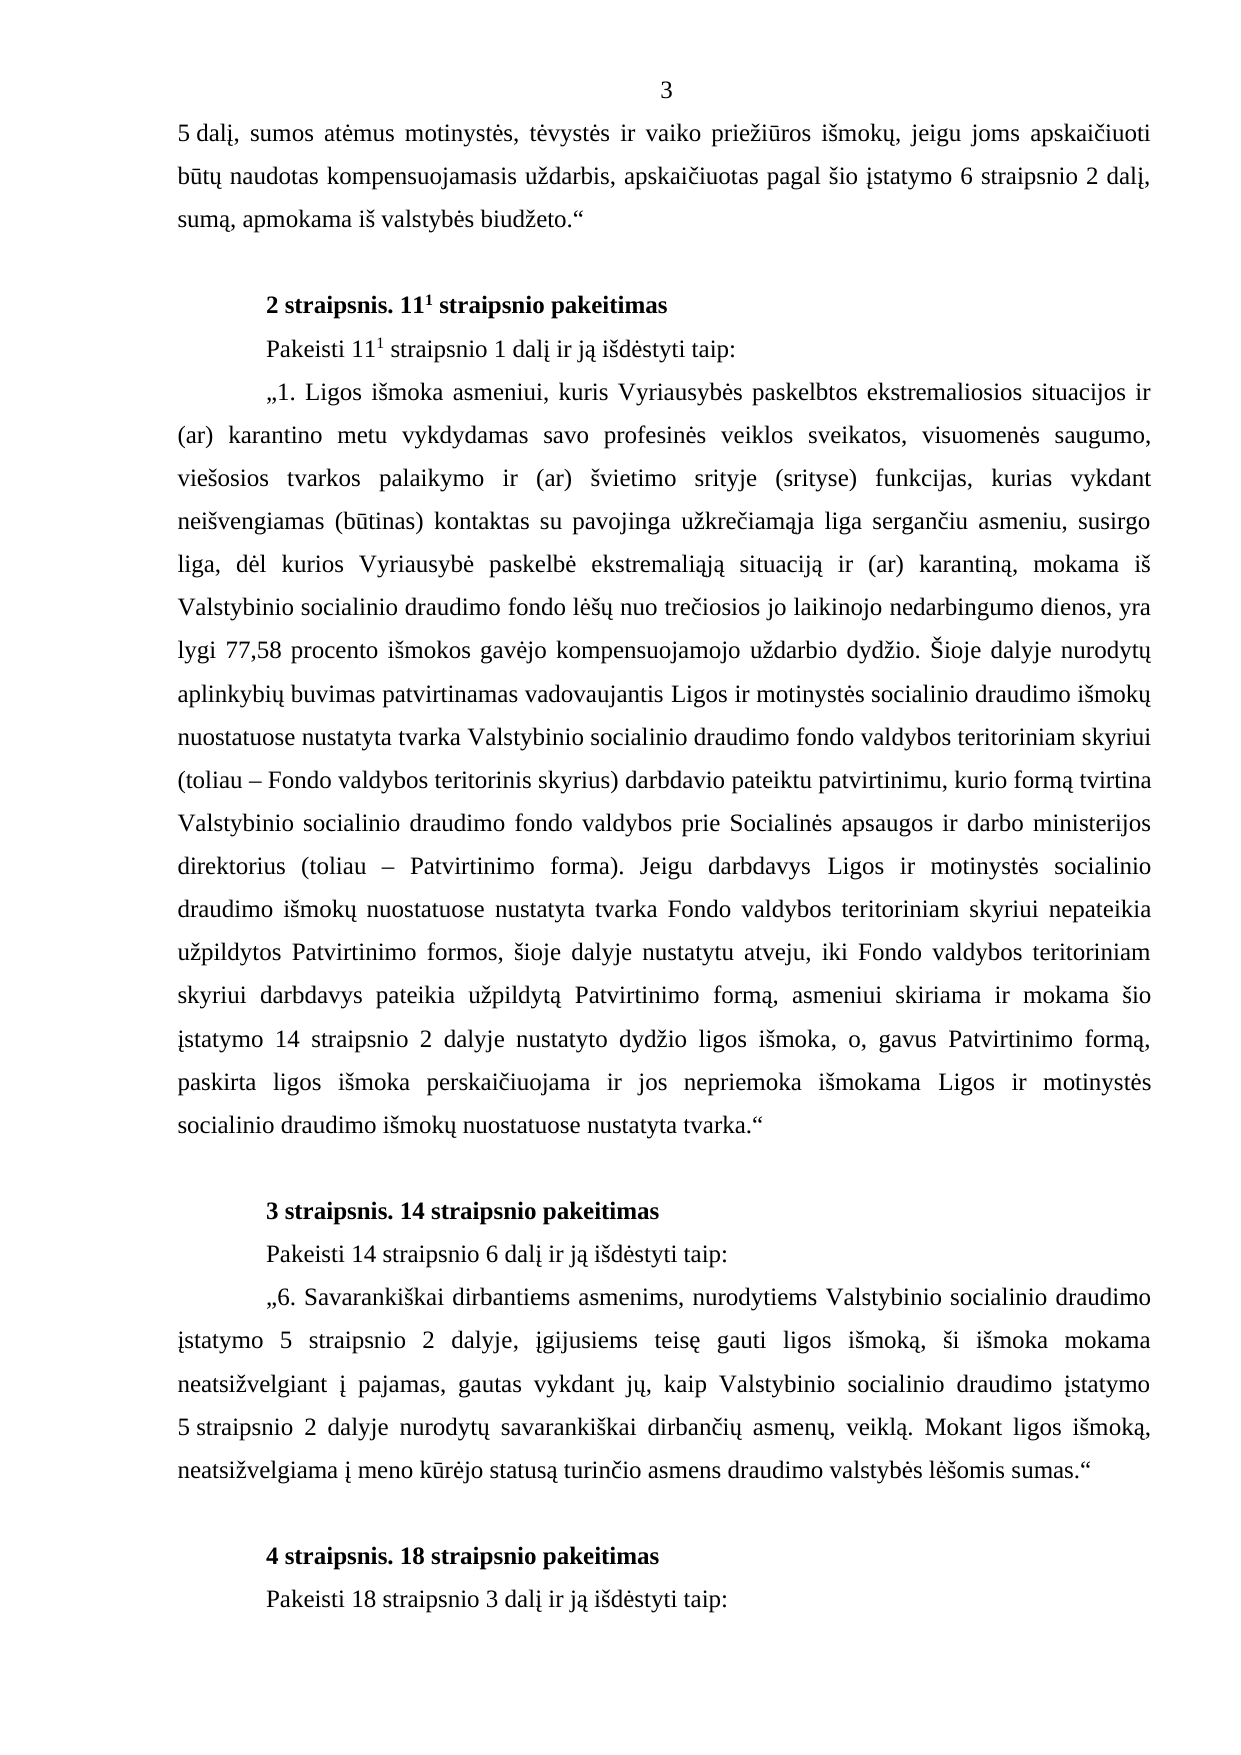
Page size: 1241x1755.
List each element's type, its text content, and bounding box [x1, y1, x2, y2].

text „6. Savarankiškai dirbantiems asmenims, nurodytiems Valstybinio socialinio draudimo įstatymo 5 straipsnio 2 dalyje, įgijusiems teisę gauti ligos išmoką, ši išmoka mokama neatsižvelgiant į pajamas, gautas vykdant jų, kaip Valstybinio socialinio draudimo įstatymo 5 straipsnio 2 dalyje nurodytų savarankiškai dirbančių asmenų, veiklą. Mokant ligos išmoką, neatsižvelgiama į meno kūrėjo statusą turinčio asmens draudimo valstybės lėšomis sumas.“ [177, 1282, 1152, 1484]
text 4 straipsnis. 18 straipsnio pakeitimas [177, 1541, 1152, 1570]
text Pakeisti 111 straipsnio 1 dalį ir ją išdėstyti taip: [177, 334, 1152, 362]
text Pakeisti 18 straipsnio 3 dalį ir ją išdėstyti taip: [177, 1584, 1152, 1613]
text 5 dalį, sumos atėmus motinystės, tėvystės ir vaiko priežiūros išmokų, jeigu joms apskaičiuoti būtų naudotas kompensuojamasis uždarbis, apskaičiuotas pagal šio įstatymo 6 straipsnio 2 dalį, sumą, apmokama iš valstybės biudžeto.“ [177, 118, 1152, 233]
text „1. Ligos išmoka asmeniui, kuris Vyriausybės paskelbtos ekstremaliosios situacijos ir (ar) karantino metu vykdydamas savo profesinės veiklos sveikatos, visuomenės saugumo, viešosios tvarkos palaikymo ir (ar) švietimo srityje (srityse) funkcijas, kurias vykdant neišvengiamas (būtinas) kontaktas su pavojinga užkrečiamąja liga sergančiu asmeniu, susirgo liga, dėl kurios Vyriausybė paskelbė ekstremaliąją situaciją ir (ar) karantiną, mokama iš Valstybinio socialinio draudimo fondo lėšų nuo trečiosios jo laikinojo nedarbingumo dienos, yra lygi 77,58 procento išmokos gavėjo kompensuojamojo uždarbio dydžio. Šioje dalyje nurodytų aplinkybių buvimas patvirtinamas vadovaujantis Ligos ir motinystės socialinio draudimo išmokų nuostatuose nustatyta tvarka Valstybinio socialinio draudimo fondo valdybos teritoriniam skyriui (toliau – Fondo valdybos teritorinis skyrius) darbdavio pateiktu patvirtinimu, kurio formą tvirtina Valstybinio socialinio draudimo fondo valdybos prie Socialinės apsaugos ir darbo ministerijos direktorius (toliau – Patvirtinimo forma). Jeigu darbdavys Ligos ir motinystės socialinio draudimo išmokų nuostatuose nustatyta tvarka Fondo valdybos teritoriniam skyriui nepateikia užpildytos Patvirtinimo formos, šioje dalyje nustatytu atveju, iki Fondo valdybos teritoriniam skyriui darbdavys pateikia užpildytą Patvirtinimo formą, asmeniui skiriama ir mokama šio įstatymo 14 straipsnio 2 dalyje nustatyto dydžio ligos išmoka, o, gavus Patvirtinimo formą, paskirta ligos išmoka perskaičiuojama ir jos nepriemoka išmokama Ligos ir motinystės socialinio draudimo išmokų nuostatuose nustatyta tvarka.“ [177, 377, 1152, 1139]
text 2 straipsnis. 111 straipsnio pakeitimas [177, 291, 1152, 319]
text Pakeisti 14 straipsnio 6 dalį ir ją išdėstyti taip: [177, 1239, 1152, 1268]
text 3 straipsnis. 14 straipsnio pakeitimas [177, 1196, 1152, 1225]
